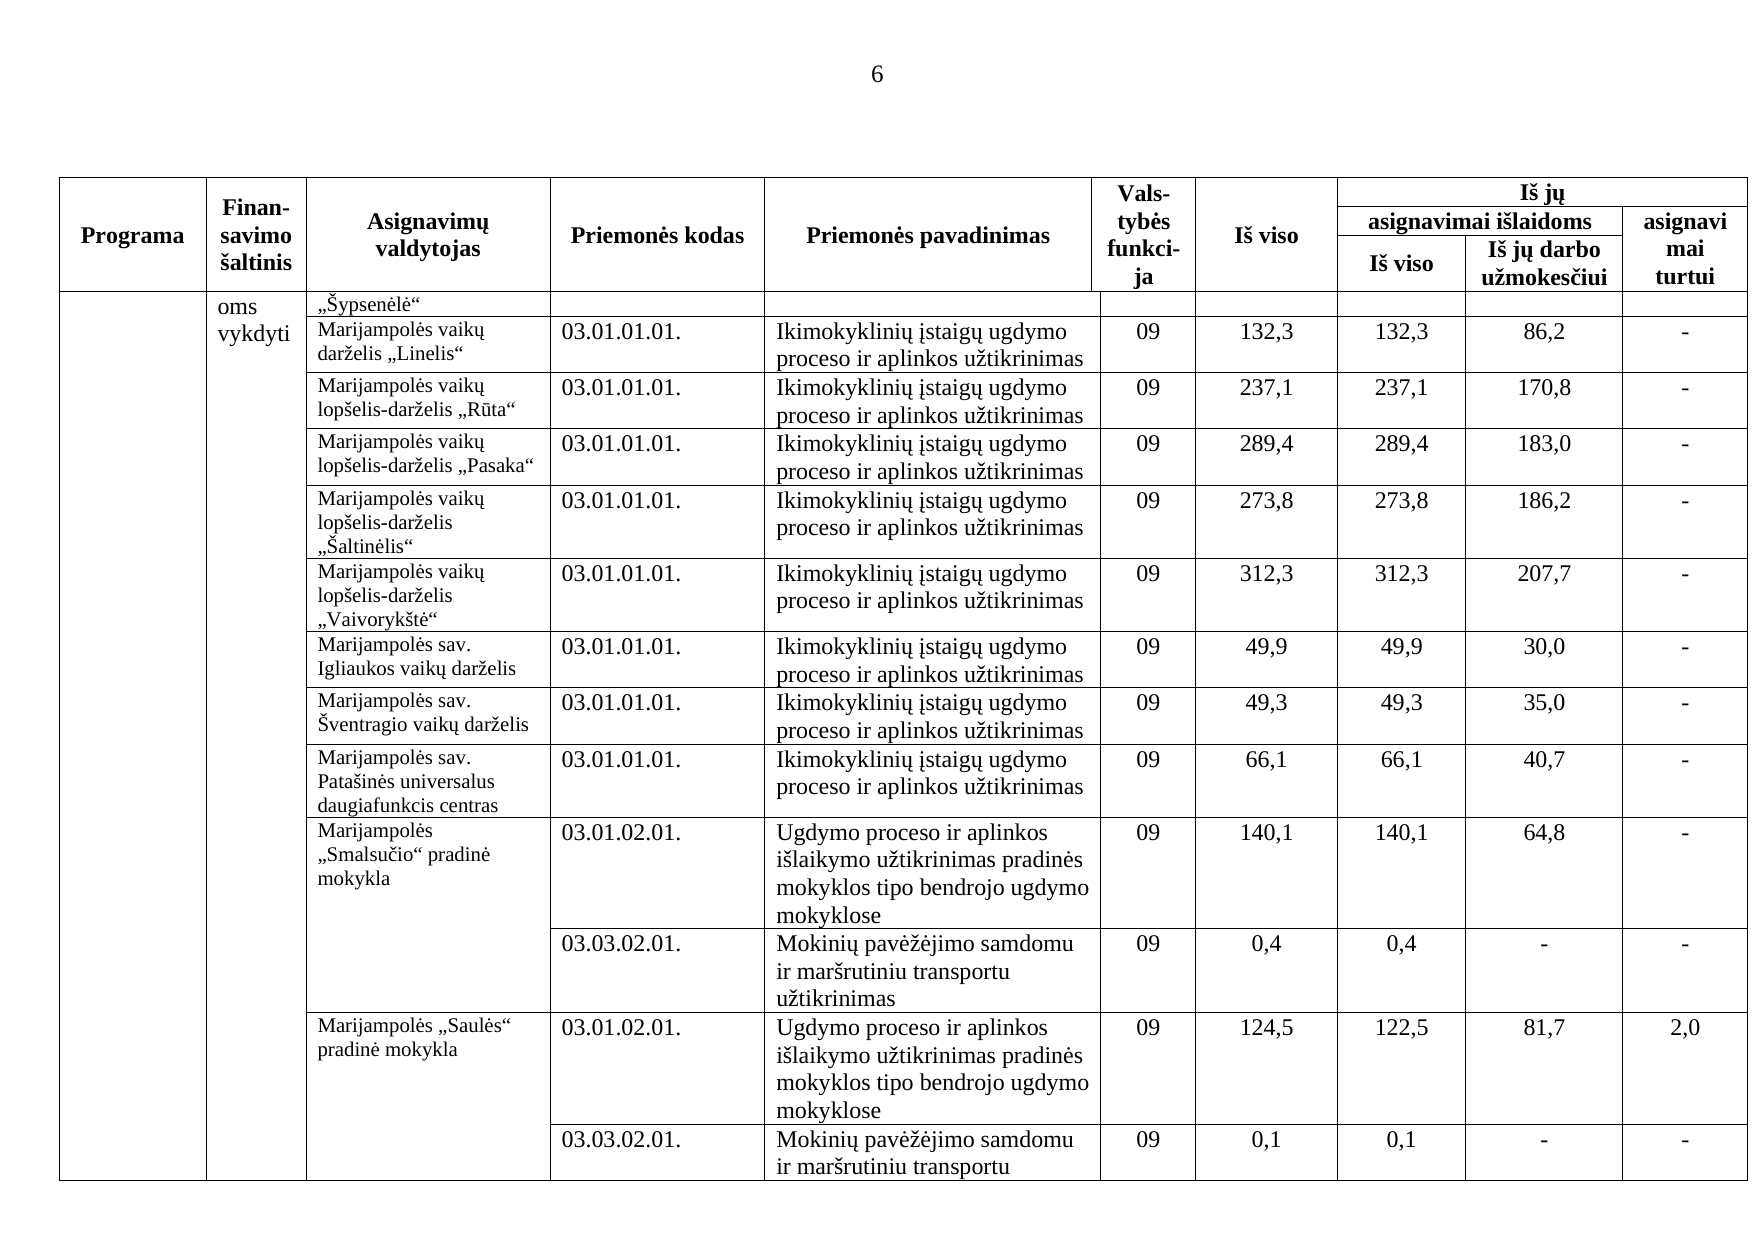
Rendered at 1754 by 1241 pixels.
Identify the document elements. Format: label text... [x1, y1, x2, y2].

table_cell [1748, 744, 1754, 817]
table_cell 64,8 [1466, 818, 1622, 928]
table_cell 49,9 [1196, 632, 1337, 687]
table_cell 03.01.01.01. [551, 688, 764, 743]
table_cell [1101, 292, 1195, 316]
table_header Asignavimų valdytojas [307, 178, 550, 291]
table_cell 09 [1101, 632, 1195, 687]
table_header Iš viso [1196, 178, 1337, 291]
table_cell Ikimokyklinių įstaigų ugdymo proceso ir aplinkos užtikrinimas [765, 317, 1100, 372]
table_cell [1748, 372, 1754, 428]
table_cell - [1466, 1125, 1622, 1180]
table_header Priemonės pavadinimas [765, 178, 1091, 291]
table_cell Iš viso [1338, 236, 1465, 291]
table_cell Marijampolės sav. Igliaukos vaikų darželis [307, 632, 550, 687]
table_cell 2,0 [1623, 1013, 1747, 1123]
table_cell - [1466, 929, 1622, 1012]
table_cell - [1623, 292, 1747, 316]
table_header Programa [60, 178, 206, 291]
table_cell asignavimai išlaidoms [1338, 207, 1622, 234]
table_cell 09 [1101, 317, 1195, 372]
table_cell asignavimai turtui įsigyti [1623, 207, 1747, 291]
table_cell [1466, 292, 1622, 316]
table_cell 30,0 [1466, 632, 1622, 687]
table_cell [551, 292, 764, 316]
table_cell [207, 1012, 306, 1123]
table_cell - [1623, 818, 1747, 928]
table_cell Marijampolės „Saulės“ pradinė mokykla [307, 1013, 550, 1123]
table_cell Marijampolės sav. Patašinės universalus daugiafunkcis centras [307, 745, 550, 817]
table_cell [60, 687, 206, 743]
table_cell 09 [1101, 688, 1195, 743]
table_cell [60, 631, 206, 687]
table_cell 86,2 [1466, 317, 1622, 372]
table_cell - [1623, 688, 1747, 743]
table_cell [60, 292, 206, 558]
table_cell 132,3 [1196, 317, 1337, 372]
table_cell 132,3 [1338, 317, 1465, 372]
table_cell 237,1 [1338, 373, 1465, 428]
table_cell Ikimokyklinių įstaigų ugdymo proceso ir aplinkos užtikrinimas [765, 486, 1100, 558]
table_cell Marijampolės vaikų lopšelis-darželis „Vaivorykštė“ [307, 559, 550, 631]
table_cell [1748, 316, 1754, 372]
table_cell - [1623, 559, 1747, 631]
table_cell 170,8 [1466, 373, 1622, 428]
table_cell - [1623, 632, 1747, 687]
table_header Iš jų [1338, 178, 1747, 206]
table_cell Ikimokyklinių įstaigų ugdymo proceso ir aplinkos užtikrinimas [765, 745, 1100, 817]
table_cell 0,4 [1196, 929, 1337, 1012]
table_cell [207, 928, 306, 1012]
table_cell 49,3 [1338, 688, 1465, 743]
table_cell [1748, 291, 1754, 316]
table_cell 312,3 [1338, 559, 1465, 631]
table_cell Ikimokyklinių įstaigų ugdymo proceso ir aplinkos užtikrinimas [765, 688, 1100, 743]
table_cell 03.01.01.01. [551, 317, 764, 372]
table_cell 03.01.01.01. [551, 632, 764, 687]
table_cell 183,0 [1466, 429, 1622, 484]
table_cell - [1623, 929, 1747, 1012]
table_cell Ikimokyklinių įstaigų ugdymo proceso ir aplinkos užtikrinimas [765, 429, 1100, 484]
table_cell 03.01.01.01. [551, 486, 764, 558]
table_cell [1748, 206, 1754, 234]
table_cell [1748, 485, 1754, 558]
table_cell 09 [1101, 745, 1195, 817]
table_cell Iš jų darbo užmokesčiui [1466, 236, 1622, 291]
table_cell Ikimokyklinių įstaigų ugdymo proceso ir aplinkos užtikrinimas [765, 632, 1100, 687]
table_cell [1748, 428, 1754, 484]
table_cell [1748, 1012, 1754, 1123]
table_cell [1748, 1124, 1754, 1180]
table_cell 03.01.01.01. [551, 745, 764, 817]
table_cell 09 [1101, 929, 1195, 1012]
table_cell [207, 744, 306, 817]
table_cell Marijampolės vaikų lopšelis-darželis „Šaltinėlis“ [307, 486, 550, 558]
table_cell „Šypsenėlė“ [307, 292, 550, 316]
table_cell 49,9 [1338, 632, 1465, 687]
table_header [1748, 177, 1754, 206]
table_cell Marijampolės vaikų lopšelis-darželis „Rūta“ [307, 373, 550, 428]
table_cell 289,4 [1196, 429, 1337, 484]
table_cell 03.01.02.01. [551, 818, 764, 928]
table_cell 09 [1101, 818, 1195, 928]
table_cell 289,4 [1338, 429, 1465, 484]
table_cell Mokinių pavėžėjimo samdomu ir maršrutiniu transportu [765, 1125, 1100, 1180]
table_cell 03.01.02.01. [551, 1013, 764, 1123]
table_cell 207,7 [1466, 559, 1622, 631]
table_cell Marijampolės sav. Šventragio vaikų darželis [307, 688, 550, 743]
table_cell 312,3 [1196, 559, 1337, 631]
table_cell [60, 1124, 206, 1180]
table_cell 49,3 [1196, 688, 1337, 743]
table_cell Ikimokyklinių įstaigų ugdymo proceso ir aplinkos užtikrinimas [765, 373, 1100, 428]
table_cell 0,1 [1338, 1125, 1465, 1180]
table_cell [1196, 292, 1337, 316]
table_cell 09 [1101, 1125, 1195, 1180]
table_cell [207, 687, 306, 743]
table_cell [307, 928, 550, 1012]
table_cell [1748, 235, 1754, 291]
table_cell [1748, 687, 1754, 743]
table_cell Marijampolės vaikų lopšelis-darželis „Pasaka“ [307, 429, 550, 484]
table_header Vals-tybės funkci-ja [1092, 178, 1195, 291]
table_cell 66,1 [1196, 745, 1337, 817]
table_cell [1338, 292, 1465, 316]
table_cell 273,8 [1196, 486, 1337, 558]
table_cell 273,8 [1338, 486, 1465, 558]
table_cell Ikimokyklinių įstaigų ugdymo proceso ir aplinkos užtikrinimas [765, 559, 1100, 631]
table_cell oms vykdyti [207, 292, 306, 558]
table_cell 237,1 [1196, 373, 1337, 428]
table_cell 0,4 [1338, 929, 1465, 1012]
table_cell 03.01.01.01. [551, 559, 764, 631]
table_cell Marijampolės „Smalsučio“ pradinė mokykla [307, 818, 550, 928]
table_cell [60, 744, 206, 817]
table_cell 09 [1101, 486, 1195, 558]
table_header Priemonės kodas [551, 178, 764, 291]
table_cell 09 [1101, 1013, 1195, 1123]
table_cell - [1623, 745, 1747, 817]
table_cell Ugdymo proceso ir aplinkos išlaikymo užtikrinimas pradinės mokyklos tipo bendrojo ugdymo mokyklose [765, 1013, 1100, 1123]
table_cell 186,2 [1466, 486, 1622, 558]
table_cell 124,5 [1196, 1013, 1337, 1123]
table_cell 03.01.01.01. [551, 373, 764, 428]
table_cell [207, 817, 306, 928]
table_cell 03.03.02.01. [551, 929, 764, 1012]
table_cell 09 [1101, 559, 1195, 631]
table_cell 122,5 [1338, 1013, 1465, 1123]
table_cell [207, 631, 306, 687]
table_cell [60, 558, 206, 631]
table_cell [1748, 817, 1754, 928]
table_cell [307, 1124, 550, 1180]
table_cell - [1623, 317, 1747, 372]
table_cell [60, 1012, 206, 1123]
table_cell 03.01.01.01. [551, 429, 764, 484]
table_cell 09 [1101, 429, 1195, 484]
table_cell Mokinių pavėžėjimo samdomu ir maršrutiniu transportu užtikrinimas [765, 929, 1100, 1012]
table_cell Marijampolės vaikų darželis „Linelis“ [307, 317, 550, 372]
table_header Finan-savimo šaltinis [207, 178, 306, 291]
table_cell - [1623, 373, 1747, 428]
table_cell 0,1 [1196, 1125, 1337, 1180]
table_cell [60, 928, 206, 1012]
table_cell 66,1 [1338, 745, 1465, 817]
table_cell [207, 1124, 306, 1180]
table_cell - [1623, 486, 1747, 558]
table_cell 81,7 [1466, 1013, 1622, 1123]
table_cell 35,0 [1466, 688, 1622, 743]
table_cell [1748, 631, 1754, 687]
table_cell - [1623, 429, 1747, 484]
table_cell [207, 558, 306, 631]
table_cell 140,1 [1196, 818, 1337, 928]
table_cell Ugdymo proceso ir aplinkos išlaikymo užtikrinimas pradinės mokyklos tipo bendrojo ugdymo mokyklose [765, 818, 1100, 928]
table_cell [60, 817, 206, 928]
table_cell - [1623, 1125, 1747, 1180]
table_cell [765, 292, 1100, 316]
table_cell 140,1 [1338, 818, 1465, 928]
table_cell [1748, 558, 1754, 631]
table_cell 03.03.02.01. [551, 1125, 764, 1180]
table_cell [1748, 928, 1754, 1012]
table_cell 40,7 [1466, 745, 1622, 817]
table_cell 09 [1101, 373, 1195, 428]
